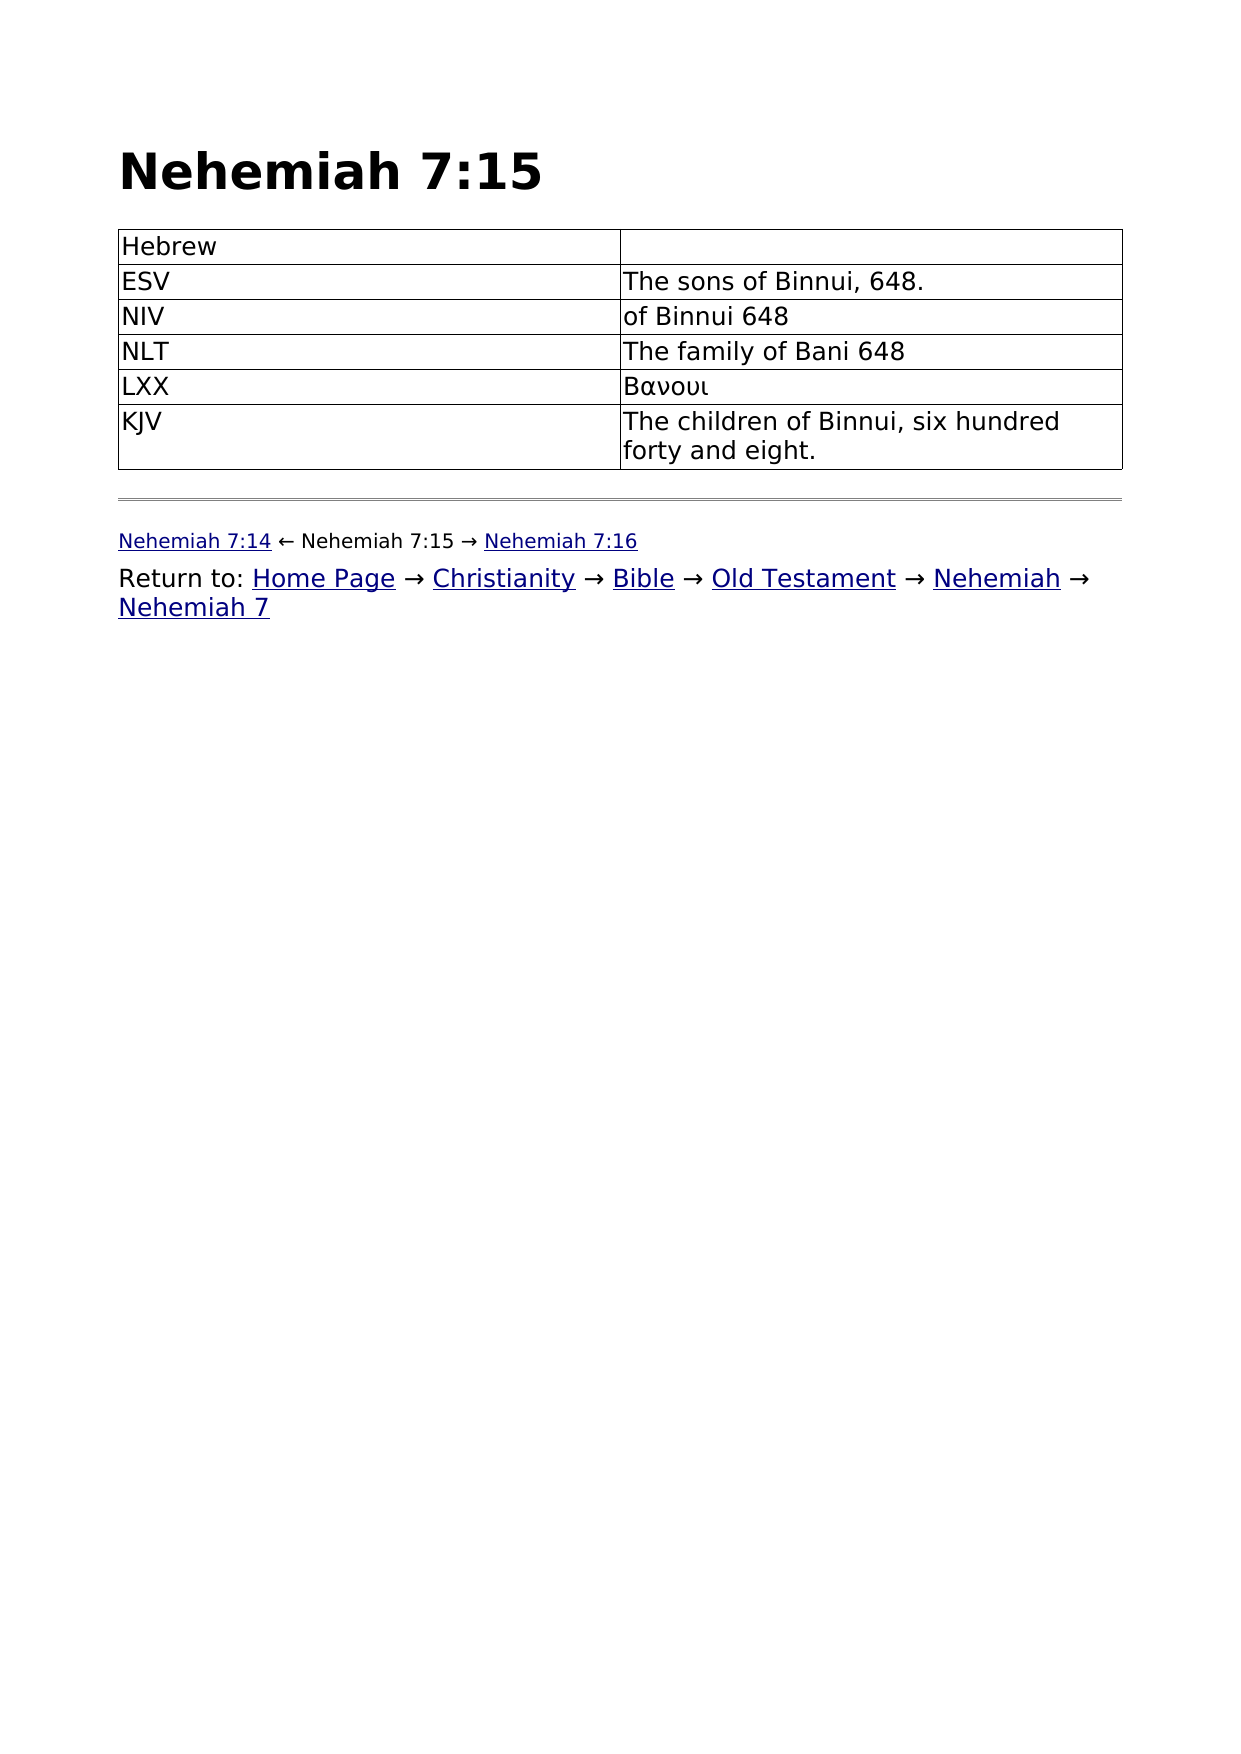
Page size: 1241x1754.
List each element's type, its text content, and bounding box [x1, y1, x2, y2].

table_cell of Binnui 648 [621, 300, 1122, 334]
table_cell NLT [119, 335, 620, 369]
table_cell ESV [119, 265, 620, 299]
table_cell NIV [119, 300, 620, 334]
table_cell LXX [119, 370, 620, 404]
table_cell The children of Binnui, six hundred forty and eight. [621, 405, 1122, 468]
table_cell Βανουι [621, 370, 1122, 404]
text Return to: Home Page → Christianity → Bible → Old Testament → Nehemiah → Nehemiah 7 [118, 564, 1122, 622]
text Nehemiah 7:14 ← Nehemiah 7:15 → Nehemiah 7:16 [118, 530, 1122, 564]
subtitle Nehemiah 7:15 [118, 143, 1122, 201]
table_cell The family of Bani 648 [621, 335, 1122, 369]
table_header [621, 230, 1122, 264]
table_cell The sons of Binnui, 648. [621, 265, 1122, 299]
table_cell KJV [119, 405, 620, 468]
table_header Hebrew [119, 230, 620, 264]
